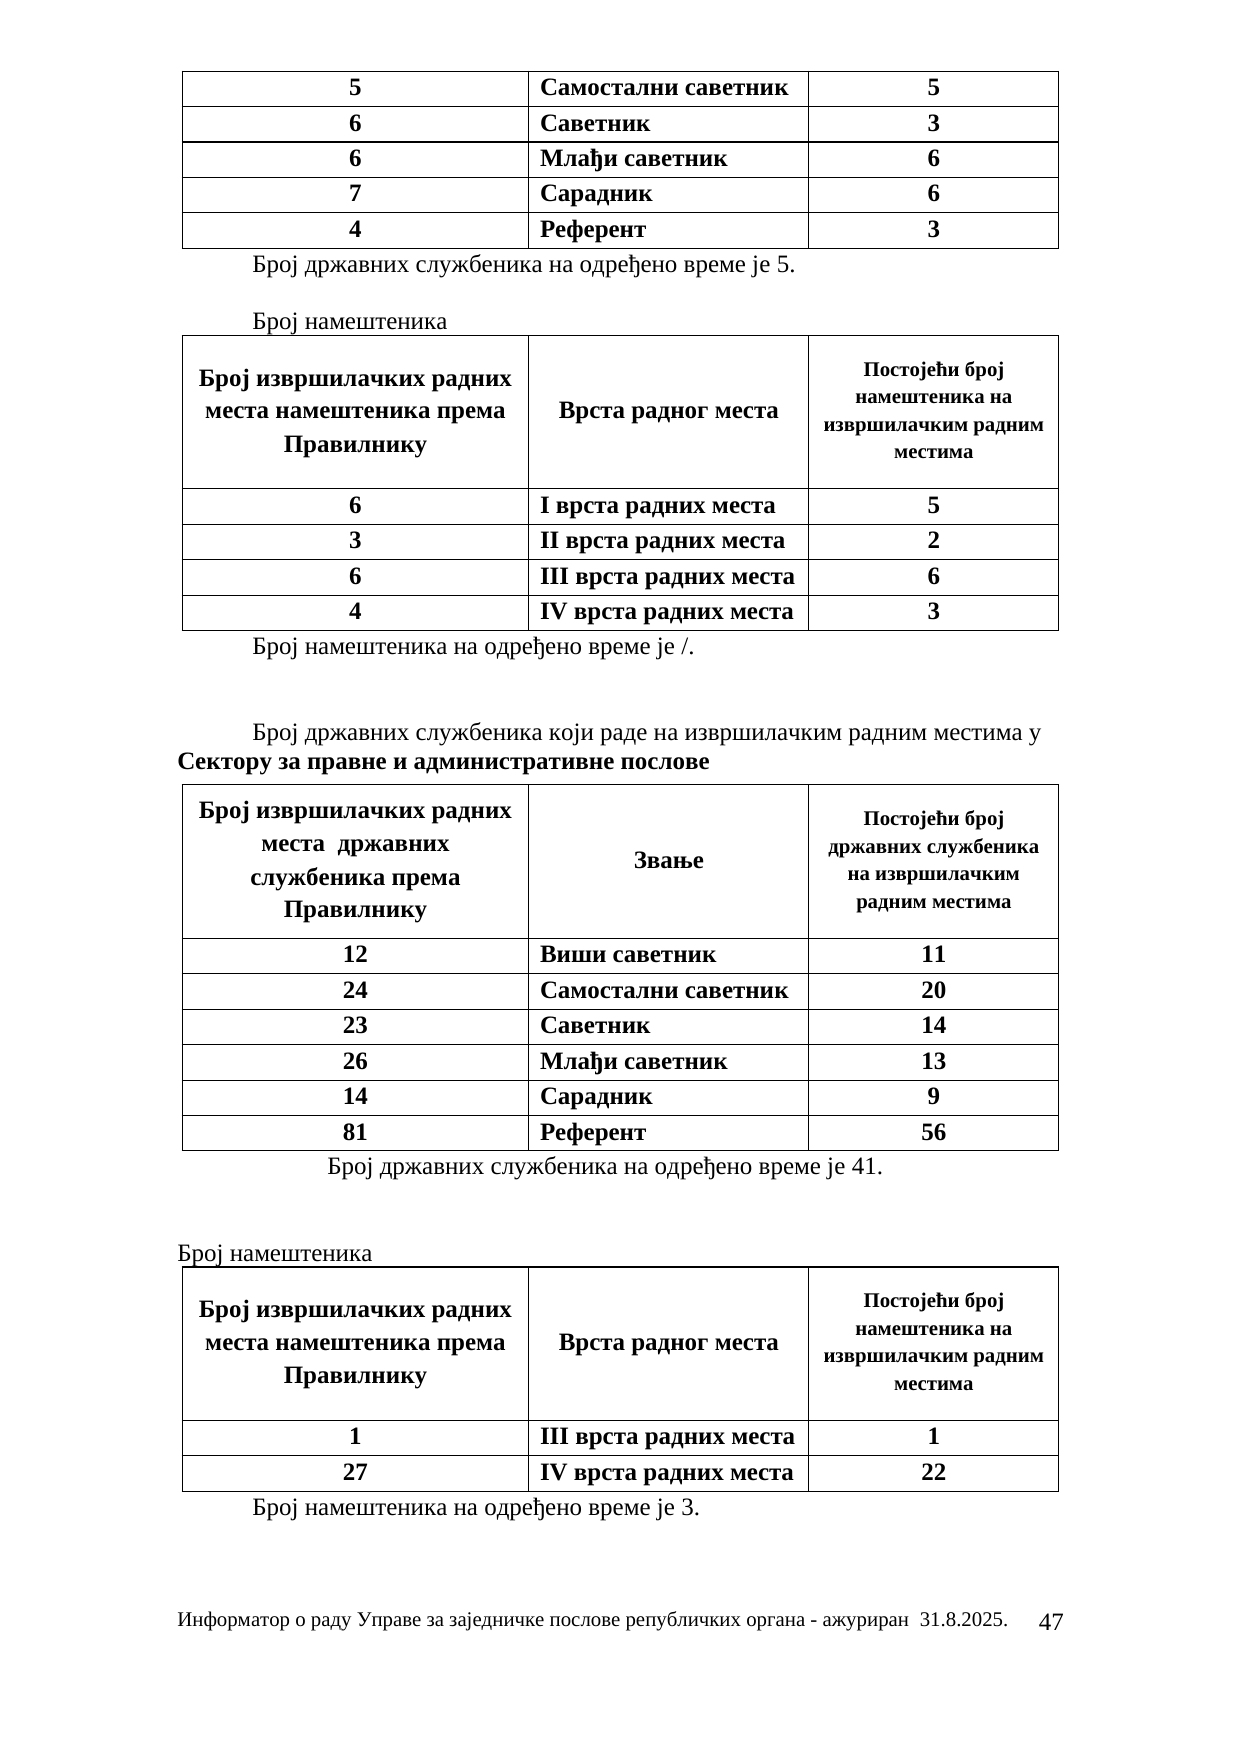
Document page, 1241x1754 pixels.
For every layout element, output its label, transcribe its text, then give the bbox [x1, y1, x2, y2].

table_cell I врста радних места [529, 489, 808, 524]
table_cell 1 [809, 1421, 1058, 1455]
table_cell 7 [183, 178, 528, 212]
table_cell 13 [809, 1045, 1058, 1079]
table_cell IV врста радних места [529, 1456, 808, 1491]
table_cell Самостални саветник [529, 974, 808, 1009]
table_cell 6 [183, 107, 528, 141]
text Број намештеника на одређено време је /. [177, 631, 1063, 660]
table_header Врста радног места [529, 1268, 808, 1420]
table_cell 3 [809, 107, 1058, 141]
table_cell Сарадник [529, 178, 808, 212]
table_cell 26 [183, 1045, 528, 1079]
table_header Звање [529, 785, 808, 938]
table_cell 2 [809, 525, 1058, 559]
table_cell 23 [183, 1010, 528, 1044]
text Број државних службеника на одређено време је 5. [177, 249, 1063, 277]
table_cell 6 [183, 489, 528, 524]
text Број државних службеника на одређено време је 41. [177, 1151, 1063, 1180]
table_cell 20 [809, 974, 1058, 1009]
table_header Постојећи број државних службеника на извршилачким радним местима [809, 785, 1058, 938]
text Број државних службеника који раде на извршилачким радним местима у [177, 717, 1063, 746]
table_cell 4 [183, 596, 528, 630]
table_cell III врста радних места [529, 560, 808, 594]
table_cell 14 [809, 1010, 1058, 1044]
table_cell Виши саветник [529, 939, 808, 973]
table_cell 3 [809, 213, 1058, 248]
table_header Постојећи број намештеника на извршилачким радним местима [809, 336, 1058, 488]
table_cell 6 [183, 560, 528, 594]
table_cell 1 [183, 1421, 528, 1455]
table_cell 27 [183, 1456, 528, 1491]
table_cell III врста радних места [529, 1421, 808, 1455]
table_cell Сарадник [529, 1081, 808, 1115]
table_cell Млађи саветник [529, 1045, 808, 1079]
table_cell 4 [183, 213, 528, 248]
table_cell 6 [183, 143, 528, 177]
table_header Врста радног места [529, 336, 808, 488]
table_cell 5 [809, 489, 1058, 524]
table_cell IV врста радних места [529, 596, 808, 630]
table_cell 6 [809, 143, 1058, 177]
table_cell 3 [183, 525, 528, 559]
table_cell 9 [809, 1081, 1058, 1115]
text Број намештеника [177, 306, 1063, 335]
table_header Број извршилачких радних места намештеника према Правилнику [183, 336, 528, 488]
table_cell 22 [809, 1456, 1058, 1491]
table_cell 6 [809, 560, 1058, 594]
table_cell 24 [183, 974, 528, 1009]
table_cell 14 [183, 1081, 528, 1115]
table_cell 3 [809, 596, 1058, 630]
table_cell 56 [809, 1116, 1058, 1150]
table_header Постојећи број намештеника на извршилачким радним местима [809, 1268, 1058, 1420]
text Сектору за правне и административне послове [177, 746, 1063, 775]
table_cell Референт [529, 1116, 808, 1150]
table_cell 11 [809, 939, 1058, 973]
text Број намештеника на одређено време је 3. [177, 1492, 1063, 1520]
table_cell 12 [183, 939, 528, 973]
table_cell Саветник [529, 107, 808, 141]
table_cell Самостални саветник [529, 72, 808, 106]
table_cell 6 [809, 178, 1058, 212]
table_cell Референт [529, 213, 808, 248]
table_cell 5 [809, 72, 1058, 106]
table_header Број извршилачких радних места намештеника према Правилнику [183, 1268, 528, 1420]
table_cell 5 [183, 72, 528, 106]
table_cell II врста радних места [529, 525, 808, 559]
table_cell Млађи саветник [529, 143, 808, 177]
table_header Број извршилачких радних места државних службеника према Правилнику [183, 785, 528, 938]
table_cell Саветник [529, 1010, 808, 1044]
text Број намештеника [177, 1238, 1063, 1266]
table_cell 81 [183, 1116, 528, 1150]
